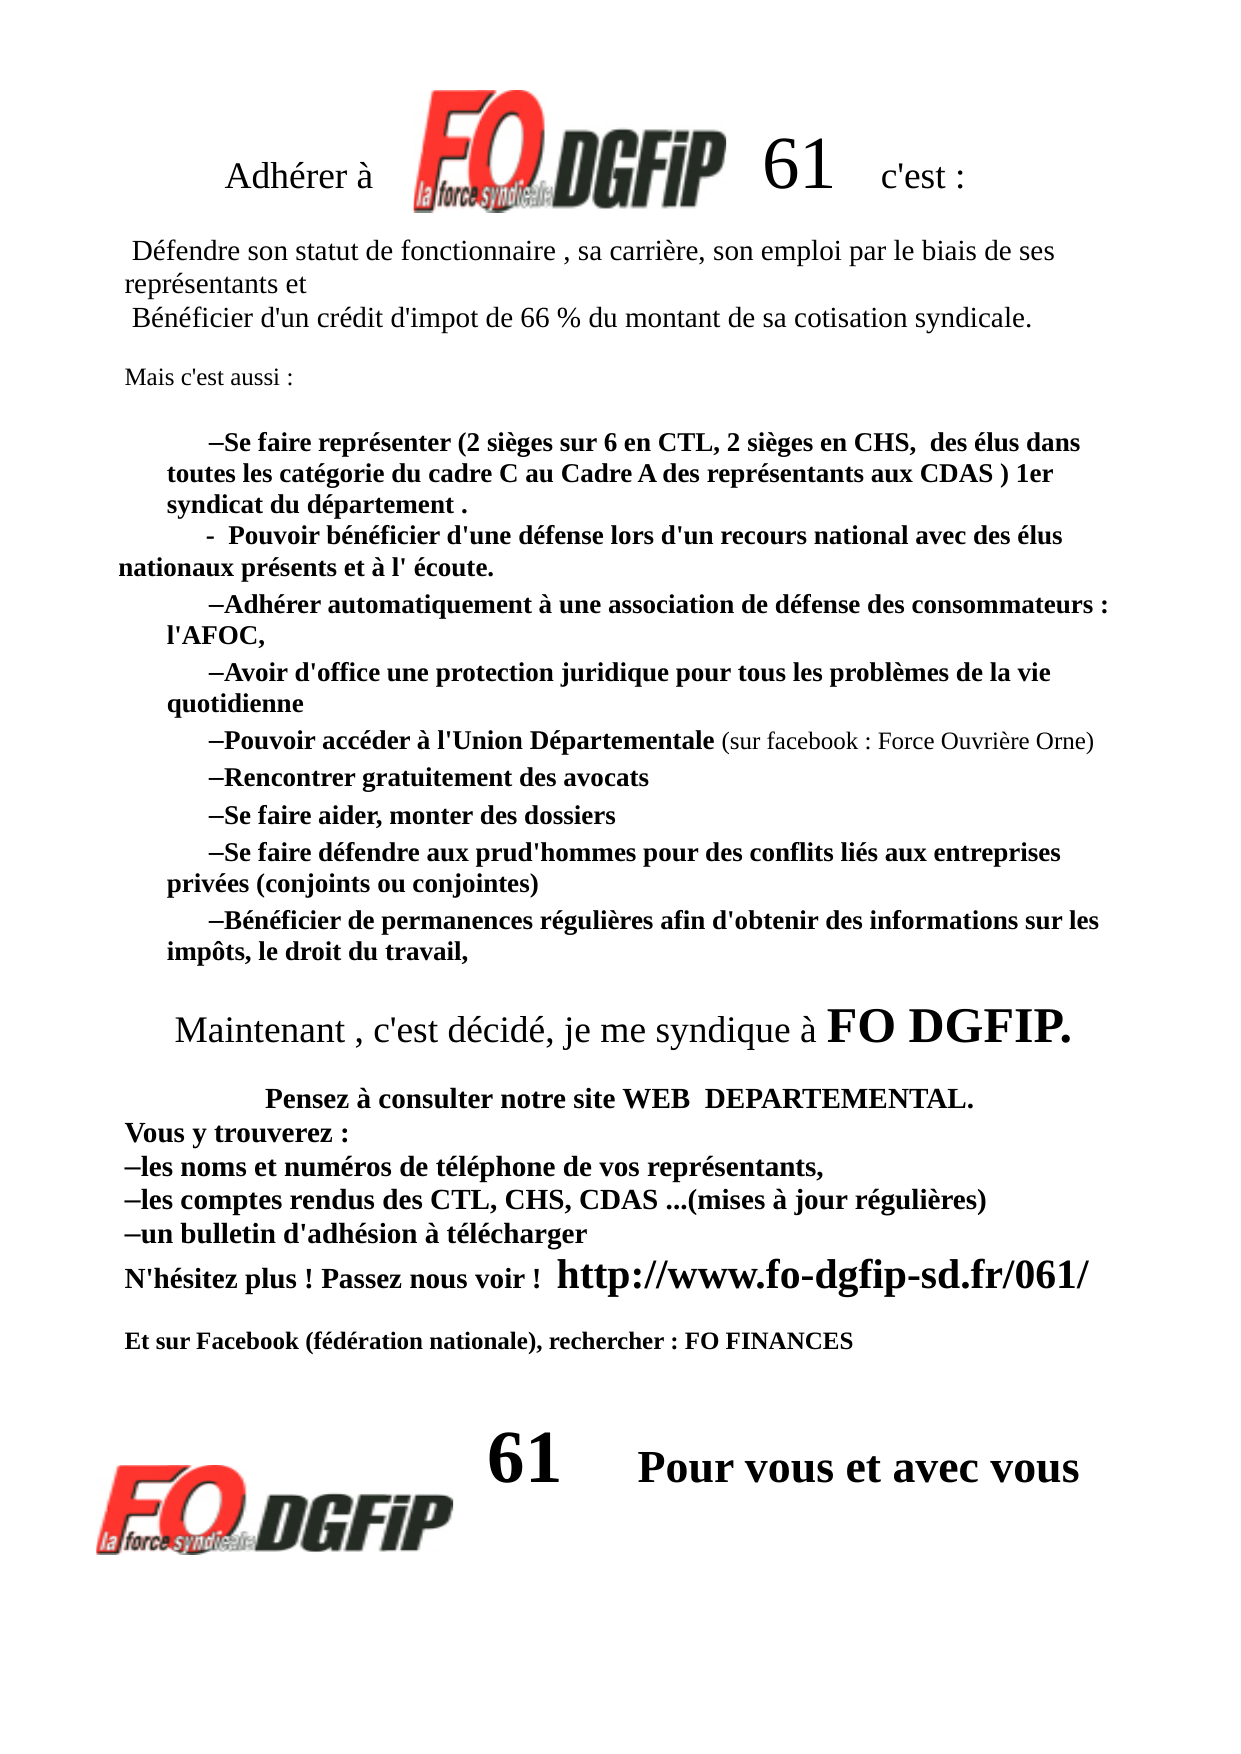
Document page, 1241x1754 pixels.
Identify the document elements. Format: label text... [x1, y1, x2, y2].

list - Pouvoir bénéficier d'une défense lors d'un recours national avec des élus nationaux présents et à l' écoute. [118, 519, 1122, 582]
list Rencontrer gratuitement des avocats [167, 762, 1122, 793]
text 61 Pour vous et avec vous [118, 1413, 1122, 1499]
list Bénéficier de permanences régulières afin d'obtenir des informations sur les impôts, le droit du travail, [167, 904, 1122, 967]
list Se faire aider, monter des dossiers [167, 799, 1122, 830]
list Adhérer automatiquement à une association de défense des consommateurs : l'AFOC, [167, 588, 1122, 650]
text Et sur Facebook (fédération nationale), rechercher : FO FINANCES [118, 1326, 1122, 1355]
text Vous y trouverez : [124, 1115, 1122, 1149]
list Se faire représenter (2 sièges sur 6 en CTL, 2 sièges en CHS, des élus dans toutes les catégorie du cadre C au Cadre A des représentants aux CDAS ) 1er syndicat du département . [167, 426, 1122, 519]
text Maintenant , c'est décidé, je me syndique à FO DGFIP. [124, 995, 1122, 1053]
list Se faire défendre aux prud'hommes pour des conflits liés aux entreprises privées (conjoints ou conjointes) [167, 836, 1122, 898]
list Pouvoir accéder à l'Union Départementale (sur facebook : Force Ouvrière Orne) [167, 724, 1122, 756]
list un bulletin d'adhésion à télécharger [124, 1216, 1122, 1250]
list les comptes rendus des CTL, CHS, CDAS ...(mises à jour régulières) [124, 1182, 1122, 1216]
text Pensez à consulter notre site WEB DEPARTEMENTAL. [124, 1082, 1122, 1115]
text Adhérer à [118, 118, 397, 204]
picture [96, 1465, 454, 1555]
list Défendre son statut de fonctionnaire , sa carrière, son emploi par le biais de ses représentants et [124, 233, 1122, 300]
picture [413, 90, 727, 213]
text 61 c'est : [743, 118, 1122, 204]
list Bénéficier d'un crédit d'impot de 66 % du montant de sa cotisation syndicale. [124, 300, 1122, 334]
list Avoir d'office une protection juridique pour tous les problèmes de la vie quotidienne [167, 656, 1122, 718]
list les noms et numéros de téléphone de vos représentants, [124, 1149, 1122, 1182]
text N'hésitez plus ! Passez nous voir ! http://www.fo-dgfip-sd.fr/061/ [124, 1250, 1122, 1298]
text Mais c'est aussi : [124, 362, 1122, 391]
